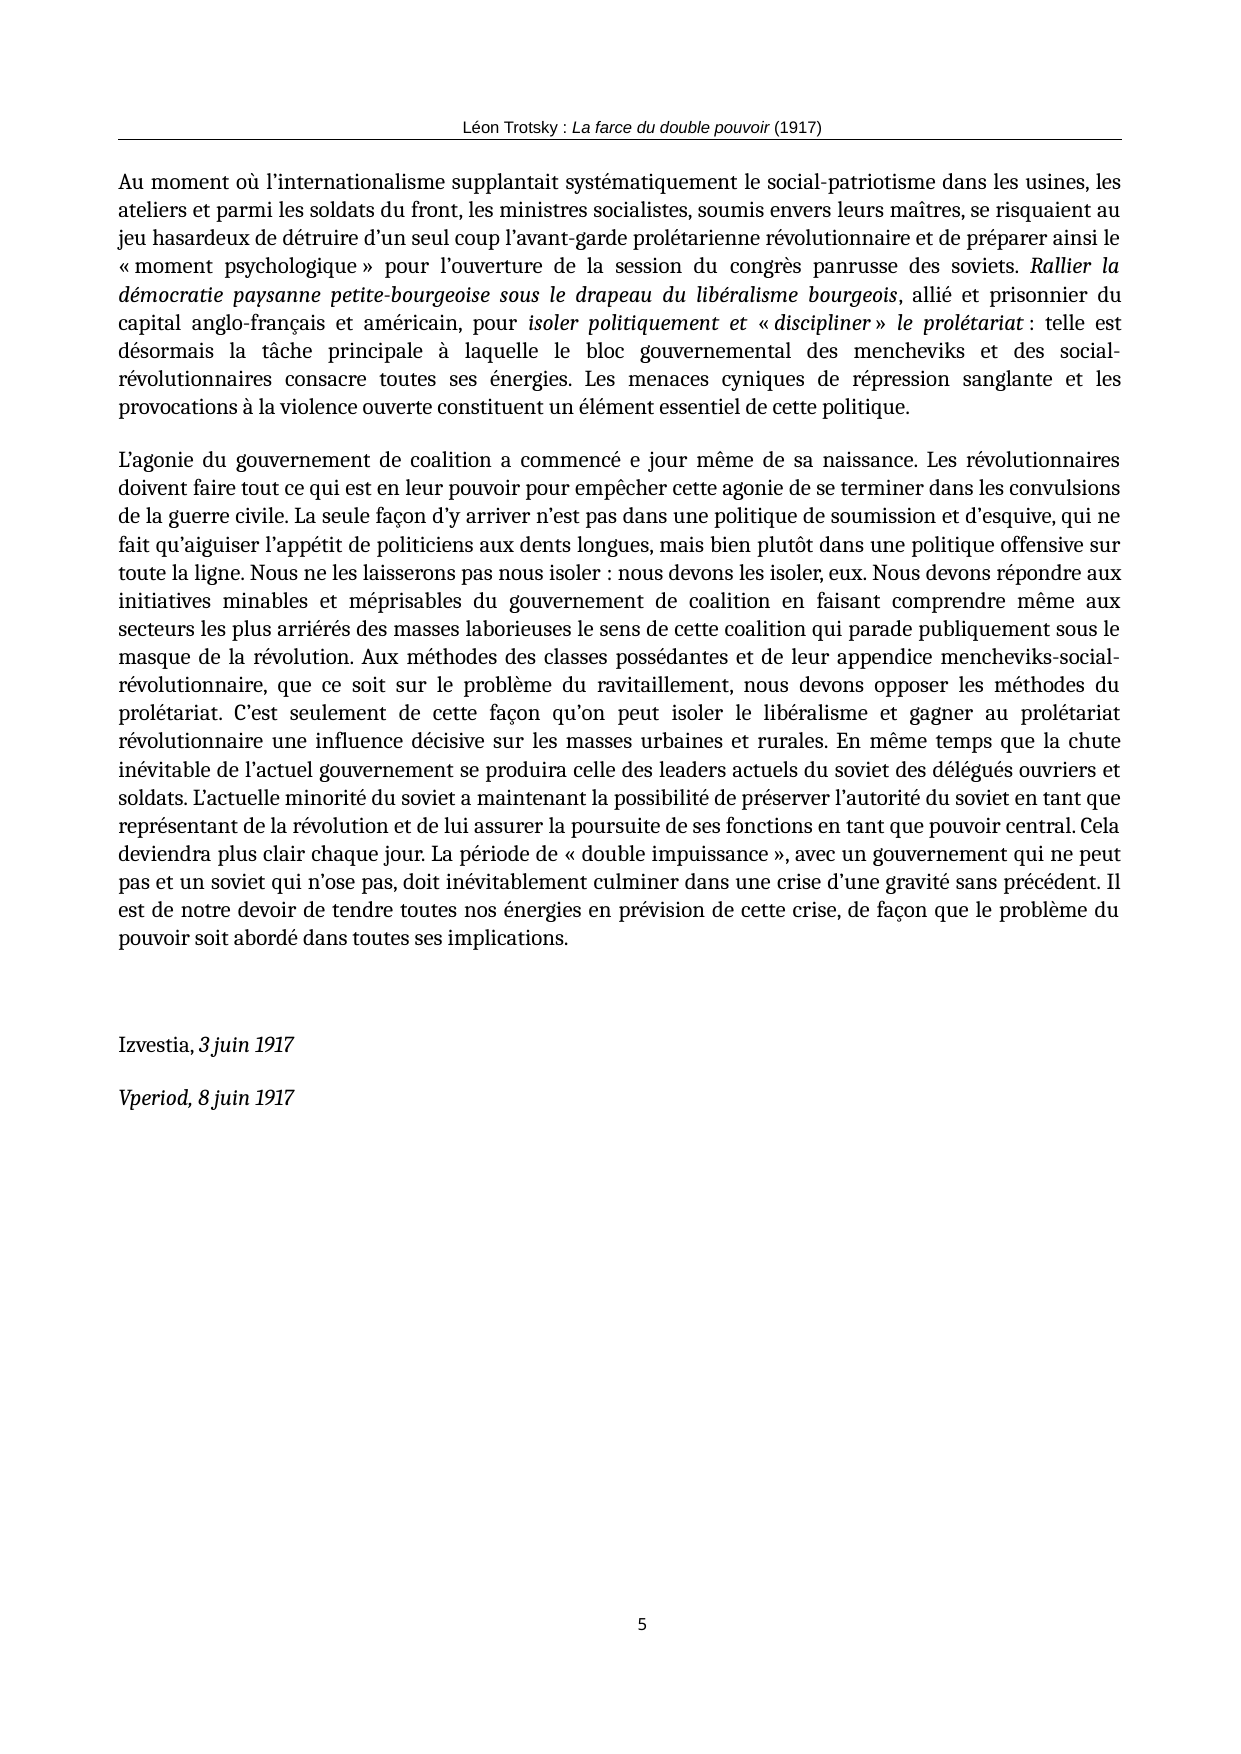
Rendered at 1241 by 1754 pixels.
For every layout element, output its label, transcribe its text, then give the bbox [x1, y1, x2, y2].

text L’agonie du gouvernement de coalition a commencé e jour même de sa naissance. Les révolutionnaires doivent faire tout ce qui est en leur pouvoir pour empêcher cette agonie de se terminer dans les convulsions de la guerre civile. La seule façon d’y arriver n’est pas dans une politique de soumission et d’esquive, qui ne fait qu’aiguiser l’appétit de politiciens aux dents longues, mais bien plutôt dans une politique offensive sur toute la ligne. Nous ne les laisserons pas nous isoler : nous devons les isoler, eux. Nous devons répondre aux initiatives minables et méprisables du gouvernement de coalition en faisant comprendre même aux secteurs les plus arriérés des masses laborieuses le sens de cette coalition qui parade publiquement sous le masque de la révolution. Aux méthodes des classes possédantes et de leur appendice mencheviks-social-révolutionnaire, que ce soit sur le problème du ravitaillement, nous devons opposer les méthodes du prolétariat. C’est seulement de cette façon qu’on peut isoler le libéralisme et gagner au prolétariat révolutionnaire une influence décisive sur les masses urbaines et rurales. En même temps que la chute inévitable de l’actuel gouvernement se produira celle des leaders actuels du soviet des délégués ouvriers et soldats. L’actuelle minorité du soviet a maintenant la possibilité de préserver l’autorité du soviet en tant que représentant de la révolution et de lui assurer la poursuite de ses fonctions en tant que pouvoir central. Cela deviendra plus clair chaque jour. La période de « double impuissance », avec un gouvernement qui ne peut pas et un soviet qui n’ose pas, doit inévitablement culminer dans une crise d’une gravité sans précédent. Il est de notre devoir de tendre toutes nos énergies en prévision de cette crise, de façon que le problème du pouvoir soit abordé dans toutes ses implications. [118, 447, 1122, 952]
text Vperiod, 8 juin 1917 [118, 1084, 1122, 1111]
text Izvestia, 3 juin 1917 [118, 1031, 1122, 1058]
text Au moment où l’internationalisme supplantait systématiquement le social-patriotisme dans les usines, les ateliers et parmi les soldats du front, les ministres socialistes, soumis envers leurs maîtres, se risquaient au jeu hasardeux de détruire d’un seul coup l’avant-garde prolétarienne révolutionnaire et de préparer ainsi le « moment psychologique » pour l’ouverture de la session du congrès panrusse des soviets. Rallier la démocratie paysanne petite-bourgeoise sous le drapeau du libéralisme bourgeois, allié et prisonnier du capital anglo-français et américain, pour isoler politiquement et « discipliner » le prolétariat : telle est désormais la tâche principale à laquelle le bloc gouvernemental des mencheviks et des social-révolutionnaires consacre toutes ses énergies. Les menaces cyniques de répression sanglante et les provocations à la violence ouverte constituent un élément essentiel de cette politique. [118, 169, 1122, 420]
